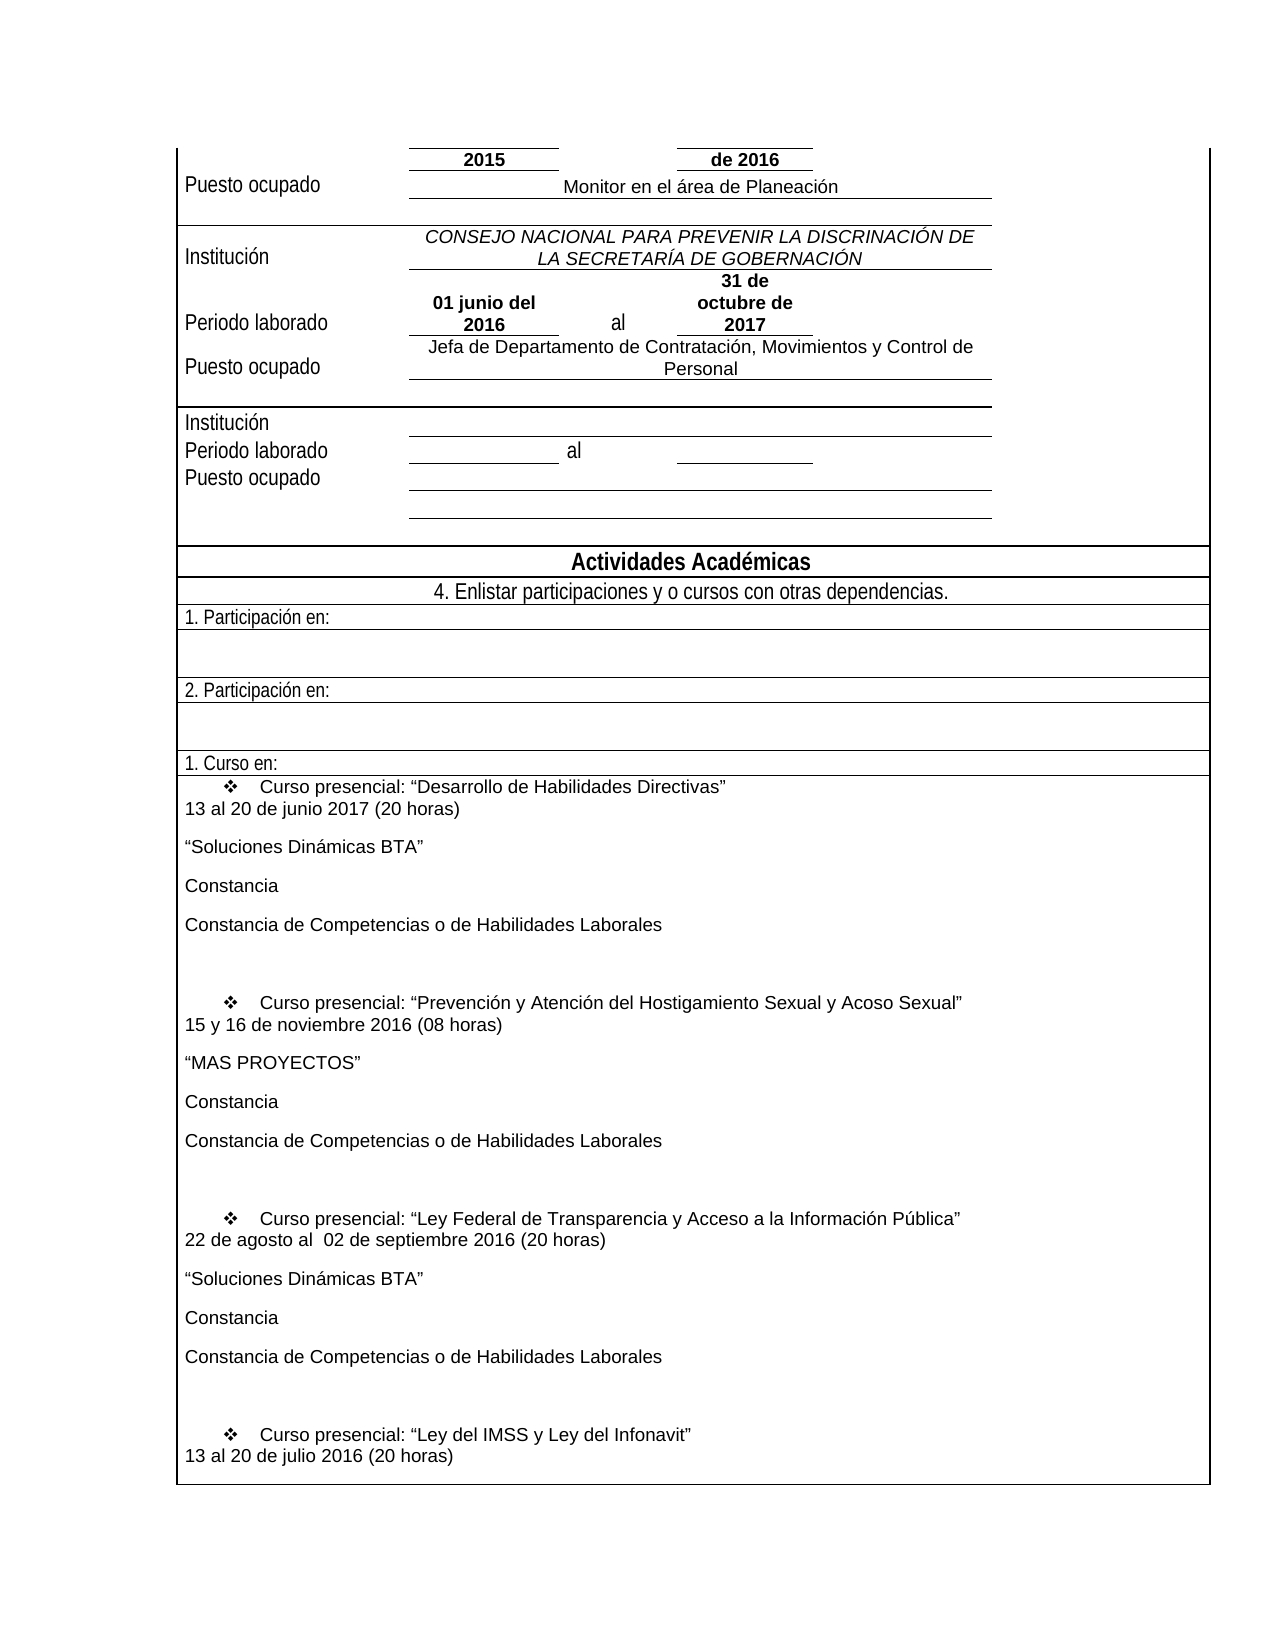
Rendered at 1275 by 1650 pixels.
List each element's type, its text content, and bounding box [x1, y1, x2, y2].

table_cell [992, 148, 1209, 170]
table_cell [892, 270, 992, 335]
table_cell [992, 198, 1209, 225]
table_cell 01 junio del 2016 [409, 270, 559, 335]
table_cell [892, 199, 992, 225]
table_cell Actividades Académicas [178, 547, 1209, 576]
table_cell [178, 518, 409, 545]
table_cell [992, 335, 1209, 379]
table_cell [992, 463, 1209, 490]
table_cell [992, 518, 1209, 545]
table_cell [892, 491, 992, 518]
table_cell [409, 678, 1209, 702]
table_cell CONSEJO NACIONAL PARA PREVENIR LA DISCRINACIÓN DE LA SECRETARÍA DE GOBERNACIÓN [409, 226, 992, 269]
table_cell [409, 519, 559, 545]
table_cell [813, 380, 892, 406]
table_cell [992, 490, 1209, 518]
table_cell [677, 437, 813, 463]
table_cell 31 de octubre de 2017 [677, 270, 813, 335]
table_cell [992, 269, 1209, 335]
table_cell Monitor en el área de Planeación [409, 170, 992, 198]
table_cell [409, 491, 559, 518]
table_cell [677, 519, 813, 545]
table_cell [178, 490, 409, 518]
table_cell [992, 170, 1209, 198]
table_cell [409, 408, 992, 436]
table_cell [992, 379, 1209, 406]
table_cell Institución [178, 226, 409, 269]
table_cell [559, 491, 677, 518]
table_cell [178, 379, 409, 406]
table_cell al [559, 270, 677, 335]
table_cell [813, 437, 892, 463]
table_cell Periodo laborado [178, 436, 409, 463]
table_cell [813, 491, 892, 518]
table_cell [409, 463, 992, 490]
table_cell [559, 148, 677, 170]
table_cell 4. Enlistar participaciones y o cursos con otras dependencias. [178, 578, 1209, 604]
table_cell [892, 519, 992, 545]
table_cell 1. Participación en: [178, 605, 409, 629]
table_cell [178, 630, 1209, 677]
table_cell Puesto ocupado [178, 463, 409, 490]
table_cell [813, 199, 892, 225]
table_cell [409, 605, 1209, 629]
table_cell [409, 199, 559, 225]
table_cell [677, 491, 813, 518]
table_cell 2. Participación en: [178, 678, 409, 702]
table_cell Puesto ocupado [178, 170, 409, 198]
table_cell [178, 148, 409, 170]
table_cell 2015 [409, 149, 559, 170]
table_cell [409, 380, 559, 406]
table_cell Curso presencial: “Desarrollo de Habilidades Directivas” 13 al 20 de junio 2017 (20 horas) “Soluciones Dinámicas BTA” Constancia Constancia de Competencias o de Habilidades Laborales Curso presencial: “Prevención y Atención del Hostigamiento Sexual y Acoso Sexual” 15 y 16 de noviembre 2016 (08 horas) “MAS PROYECTOS” Constancia Constancia de Competencias o de Habilidades Laborales Curso presencial: “Ley Federal de Transparencia y Acceso a la Información Pública” 22 de agosto al 02 de septiembre 2016 (20 horas) “Soluciones Dinámicas BTA” Constancia Constancia de Competencias o de Habilidades Laborales Curso presencial: “Ley del IMSS y Ley del Infonavit” 13 al 20 de julio 2016 (20 horas) “Soluciones Dinámicas BTA” Constancia Constancia de Competencias o de Habilidades Laborales Curso a distancia: “El ABC de la igualdad y no discriminación” 04 de julio 2016 (04 horas) “Comisión Nacional para Prevenir y Erradicar la Violencia contra las Mujeres” Constancia Curso presencial: “Prevención de la Violencia Laboral” 13 al 20 de julio 2016 (20 horas) “Soluciones Dinámicas BTA” Constancia Constancia de Competencias o de Habilidades Laborales Curso presencial: “Ley Federal de Responsabilidades Administrativas de los Servidores Públicos” 13 al 24 de junio 2016 (20 horas) “Soluciones Dinámicas BTA” Constancia Constancia de Competencias o de Habilidades Laborales Curso presencial: “Políticas Públicas en Materia de Desarrollo Social” 22 de Septiembre – 24 de Octubre 2013 (20 horas) UNAM CUATITLAN” Constancia Curso presencial: “Ley de Transparencia y Acceso a la Información Pública del Distrito Federal” Octubre 2013 (2 sesiones) El Instituto de Acceso a la Información Pública y Protección de Datos Personales del Distrito Federal” Constancia Curso: Análisis de Leguaje No Verbal en la Entrevista 29 de Septiembre de 2012 – 27 Octubre de 2012) Human Site, (Training & Human Development) Diploma Taller de Cambio de Cultura Laboral 28 de Septiembre al 12 de Octubre de 2009 Constancia Universidad Autónoma Metropolitana, Unidad Xochimilco (CECAD) Profesionalización de Instructores 31 de Mayo, 1 y 2 de Junio de 2006 Diploma Impartido por Logística Laboral, S.C. Desgaste del personal con problemas de drogas y discapacidad. 13, 14, 15, de Diciembre de 2006 Constancia de acreditación. Impartido por la Clínica de Comportamiento y la Sociedad de Neuropsicología Clínica y Laboral S. C. [178, 776, 1209, 1484]
table_cell Institución [178, 408, 409, 436]
table_cell [178, 703, 1209, 750]
table_cell Jefa de Departamento de Contratación, Movimientos y Control de Personal [409, 335, 992, 379]
table_cell [892, 148, 992, 170]
table_cell [813, 519, 892, 545]
table_cell [992, 436, 1209, 463]
table_cell [892, 380, 992, 406]
table_cell [677, 199, 813, 225]
table_cell [559, 199, 677, 225]
table_cell [813, 270, 892, 335]
table_cell [992, 225, 1209, 269]
table_cell [892, 437, 992, 463]
table_cell [409, 437, 559, 463]
table_cell [559, 380, 677, 406]
table_cell Puesto ocupado [178, 335, 409, 379]
table_cell [677, 380, 813, 406]
table_cell Periodo laborado [178, 269, 409, 335]
table_cell [813, 148, 892, 170]
table_cell [178, 198, 409, 225]
table_cell de 2016 [677, 149, 813, 170]
table_cell [559, 519, 677, 545]
table_cell [409, 751, 1209, 775]
table_cell al [559, 437, 677, 463]
table_cell 1. Curso en: [178, 751, 409, 775]
table_cell [992, 406, 1209, 436]
